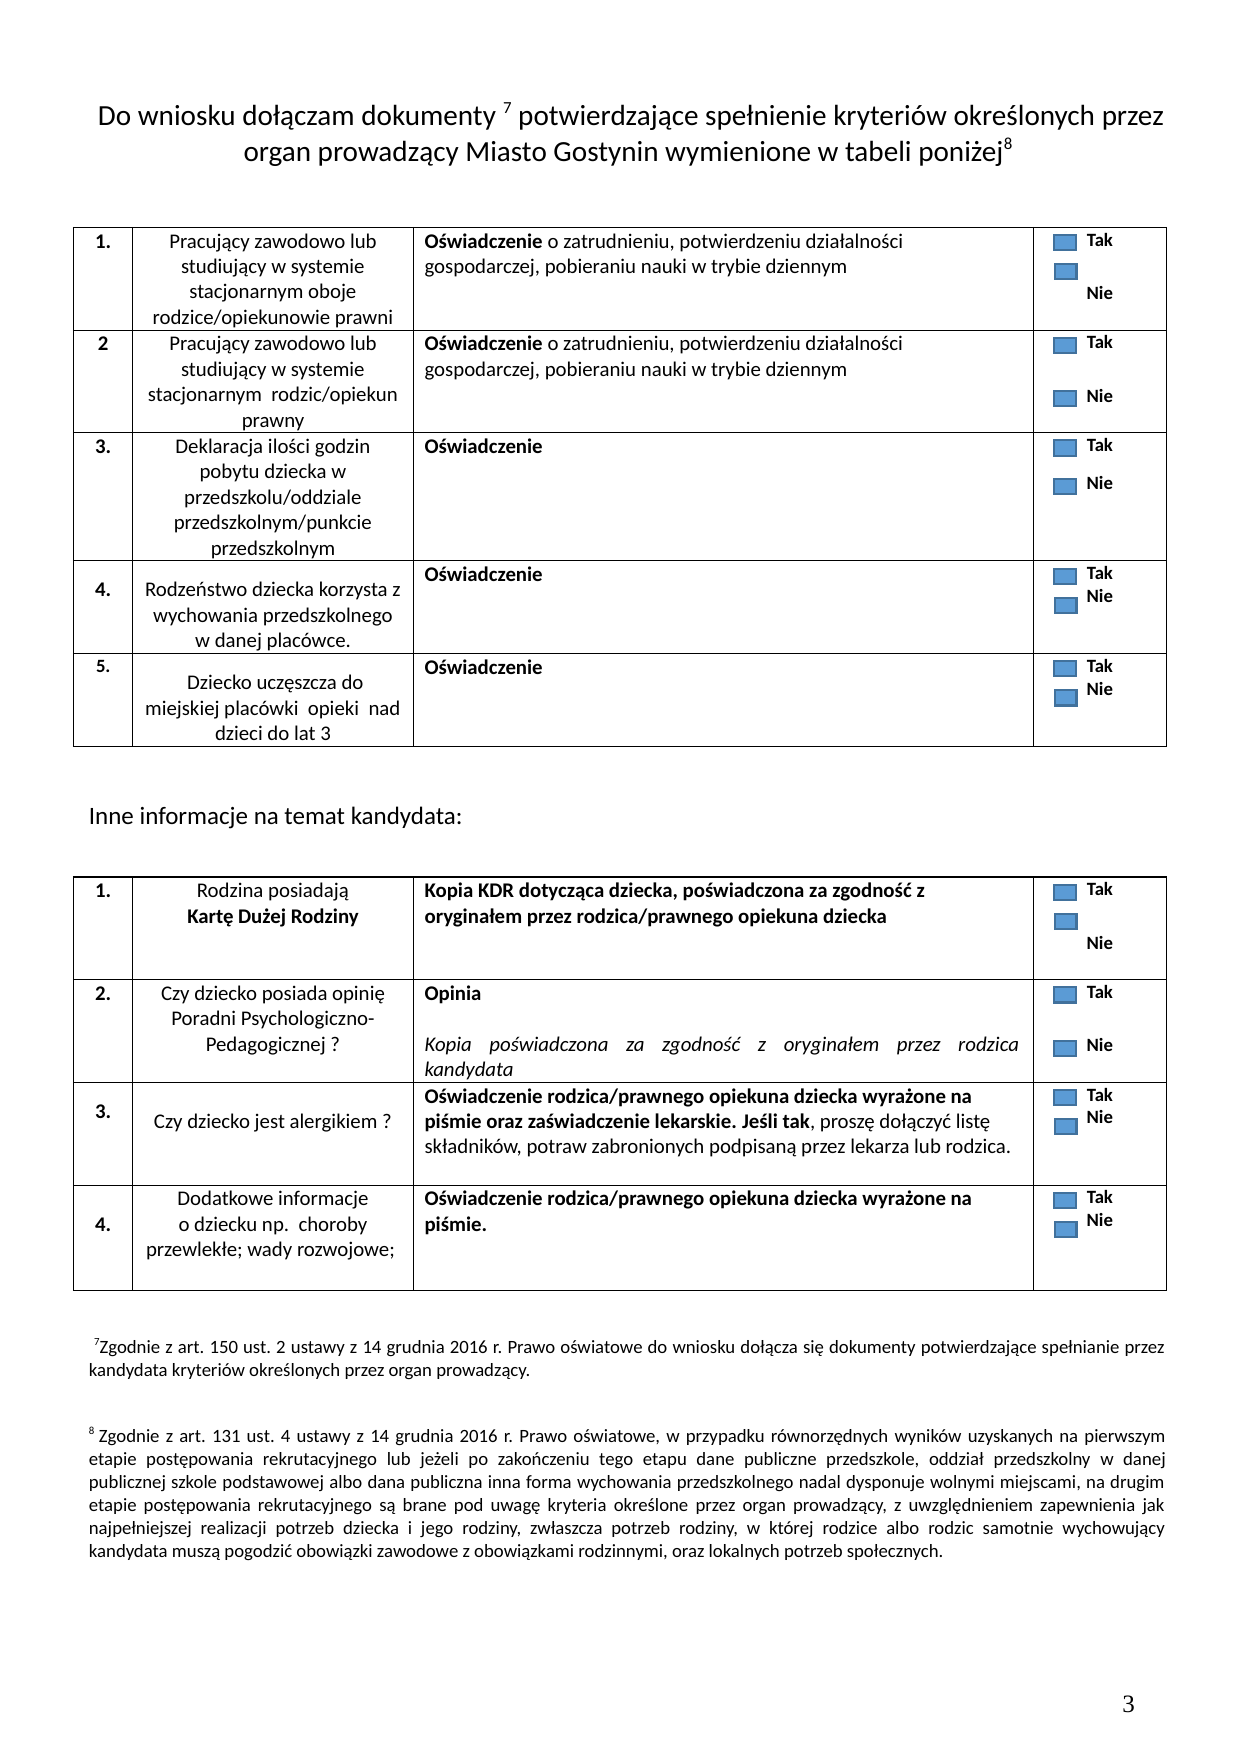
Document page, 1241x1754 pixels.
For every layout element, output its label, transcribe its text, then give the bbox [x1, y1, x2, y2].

table_cell Tak Nie [1034, 561, 1166, 653]
table_cell 5. [74, 654, 132, 746]
table_cell Oświadczenie rodzica/prawnego opiekuna dziecka wyrażone na piśmie oraz zaświadczenie lekarskie. Jeśli tak, proszę dołączyć listę składników, potraw zabronionych podpisaną przez lekarza lub rodzica. [414, 1083, 1033, 1184]
table_cell Rodzeństwo dziecka korzysta z wychowania przedszkolnego w danej placówce. [133, 561, 413, 653]
table_cell Oświadczenie [414, 561, 1033, 653]
table_cell 4. [74, 1186, 132, 1290]
table_header Oświadczenie o zatrudnieniu, potwierdzeniu działalności gospodarczej, pobieraniu nauki w trybie dziennym [414, 228, 1033, 329]
table_header 1. [74, 878, 132, 979]
table_cell Tak Nie [1034, 331, 1166, 432]
table_cell 2. [74, 980, 132, 1082]
table_cell 3. [74, 433, 132, 560]
table_cell Oświadczenie [414, 654, 1033, 746]
table_cell Oświadczenie rodzica/prawnego opiekuna dziecka wyrażone na piśmie. [414, 1186, 1033, 1290]
table_cell Dziecko uczęszcza do miejskiej placówki opieki nad dzieci do lat 3 [133, 654, 413, 746]
table_cell Tak Nie [1034, 980, 1166, 1082]
text 7Zgodnie z art. 150 ust. 2 ustawy z 14 grudnia 2016 r. Prawo oświatowe do wniosku dołącza się dokumenty potwierdzające spełnianie przez kandydata kryteriów określonych przez organ prowadzący. [89, 1335, 1167, 1381]
table_header Rodzina posiadają Kartę Dużej Rodziny [133, 878, 413, 979]
table_cell 3. [74, 1083, 132, 1184]
text Inne informacje na temat kandydata: [89, 800, 1167, 831]
table_cell Oświadczenie [414, 433, 1033, 560]
table_cell Dodatkowe informacje o dziecku np. choroby przewlekłe; wady rozwojowe; [133, 1186, 413, 1290]
table_header Tak Nie [1034, 228, 1166, 329]
text Do wniosku dołączam dokumenty 7 potwierdzające spełnienie kryteriów określonych przez organ prowadzący Miasto Gostynin wymienione w tabeli poniżej8 [89, 97, 1167, 168]
table_cell 4. [74, 561, 132, 653]
table_cell Opinia Kopia poświadczona za zgodność z oryginałem przez rodzica kandydata [414, 980, 1033, 1082]
table_cell Tak Nie [1034, 654, 1166, 746]
text 8 Zgodnie z art. 131 ust. 4 ustawy z 14 grudnia 2016 r. Prawo oświatowe, w przypadku równorzędnych wyników uzyskanych na pierwszym etapie postępowania rekrutacyjnego lub jeżeli po zakończeniu tego etapu dane publiczne przedszkole, oddział przedszkolny w danej publicznej szkole podstawowej albo dana publiczna inna forma wychowania przedszkolnego nadal dysponuje wolnymi miejscami, na drugim etapie postępowania rekrutacyjnego są brane pod uwagę kryteria określone przez organ prowadzący, z uwzględnieniem zapewnienia jak najpełniejszej realizacji potrzeb dziecka i jego rodziny, zwłaszcza potrzeb rodziny, w której rodzice albo rodzic samotnie wychowujący kandydata muszą pogodzić obowiązki zawodowe z obowiązkami rodzinnymi, oraz lokalnych potrzeb społecznych. [89, 1424, 1167, 1562]
table_header 1. [74, 228, 132, 329]
table_header Pracujący zawodowo lub studiujący w systemie stacjonarnym oboje rodzice/opiekunowie prawni [133, 228, 413, 329]
table_cell Pracujący zawodowo lub studiujący w systemie stacjonarnym rodzic/opiekun prawny [133, 331, 413, 432]
table_cell 2 [74, 331, 132, 432]
table_cell Czy dziecko posiada opinię Poradni Psychologiczno-Pedagogicznej ? [133, 980, 413, 1082]
table_header Tak Nie [1034, 878, 1166, 979]
table_header Kopia KDR dotycząca dziecka, poświadczona za zgodność z oryginałem przez rodzica/prawnego opiekuna dziecka [414, 878, 1033, 979]
table_cell Tak Nie [1034, 433, 1166, 560]
table_cell Deklaracja ilości godzin pobytu dziecka w przedszkolu/oddziale przedszkolnym/punkcie przedszkolnym [133, 433, 413, 560]
table_cell Tak Nie [1034, 1083, 1166, 1184]
table_cell Tak Nie [1034, 1186, 1166, 1290]
table_cell Czy dziecko jest alergikiem ? [133, 1083, 413, 1184]
table_cell Oświadczenie o zatrudnieniu, potwierdzeniu działalności gospodarczej, pobieraniu nauki w trybie dziennym [414, 331, 1033, 432]
